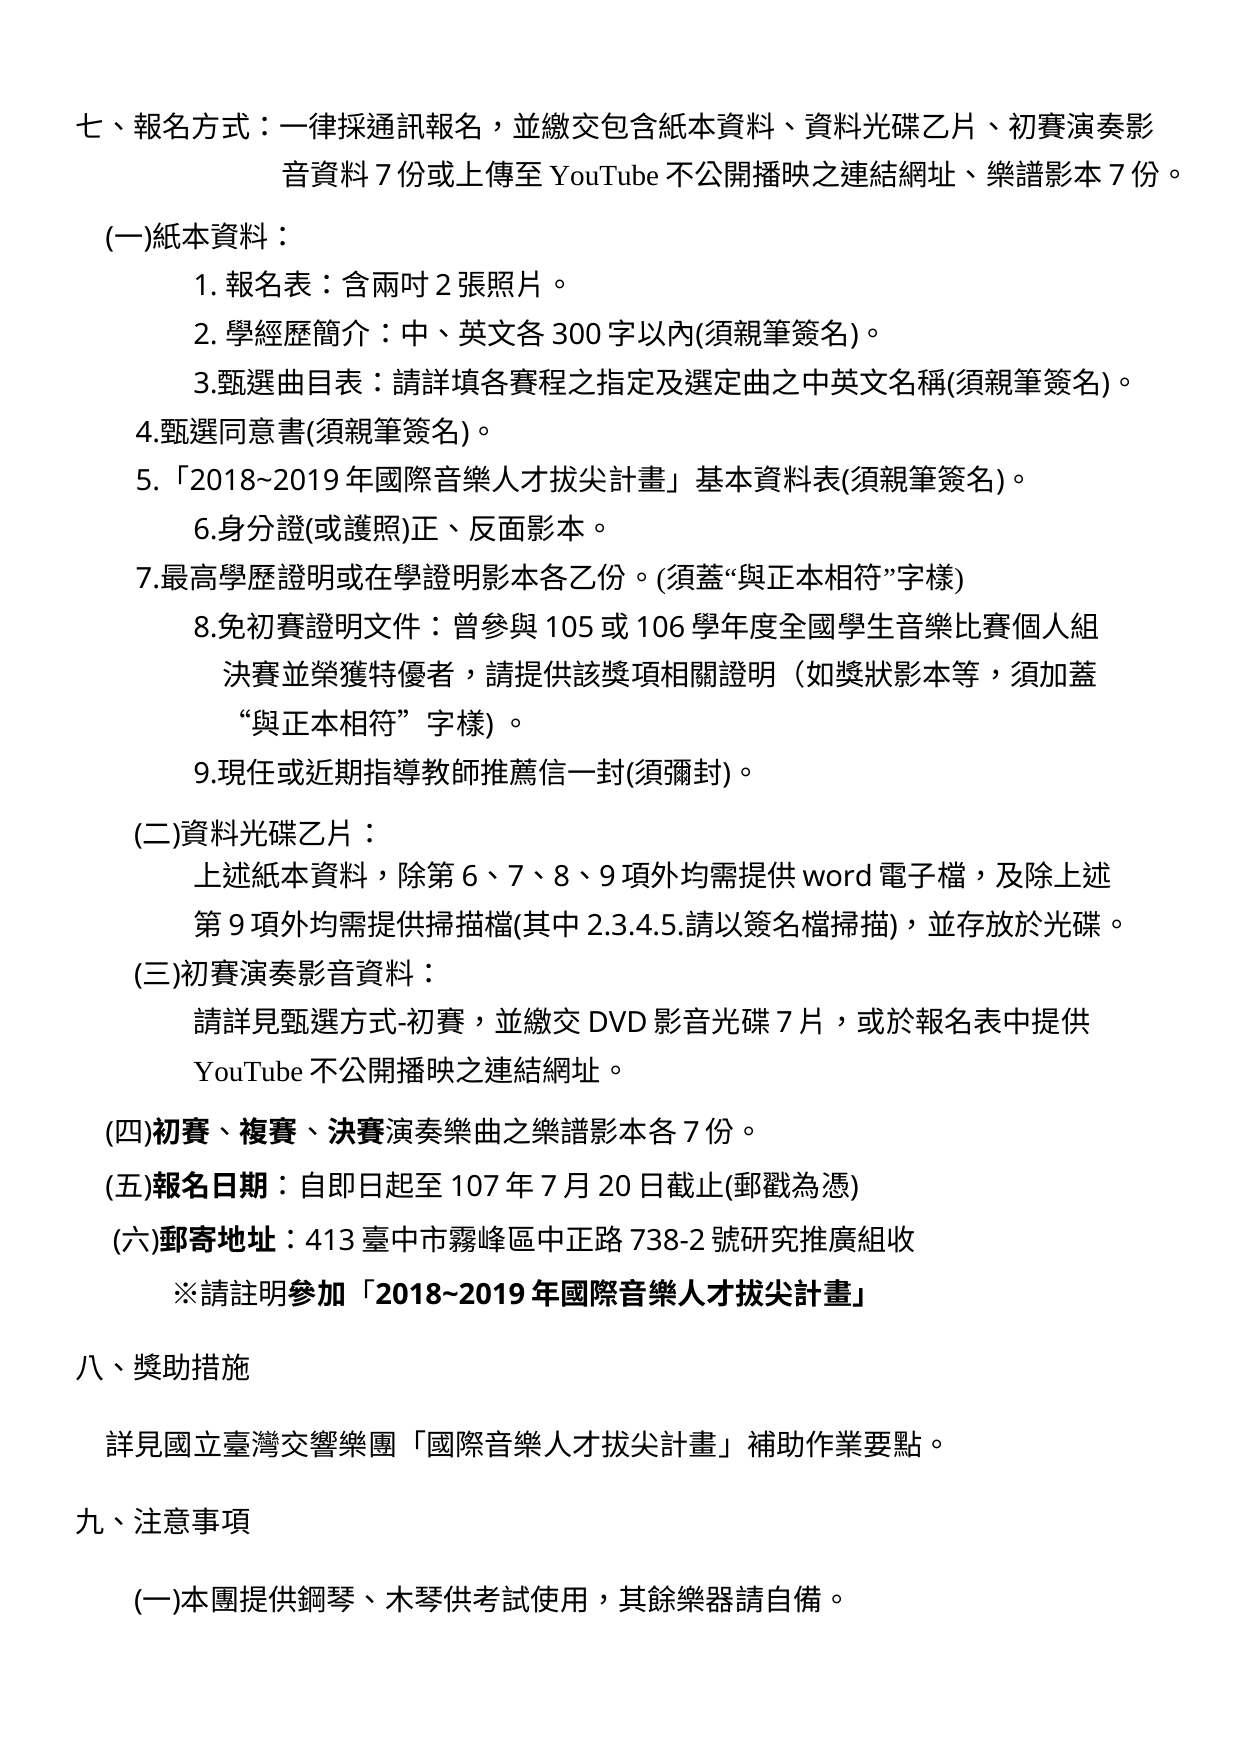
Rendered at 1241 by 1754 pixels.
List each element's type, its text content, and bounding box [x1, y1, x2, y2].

text 請詳見甄選方式-初賽，並繳交DVD影音光碟7片，或於報名表中提供YouTube不公開播映之連結網址。 [193, 999, 1165, 1090]
text 8.免初賽證明文件：曾參與105或106學年度全國學生音樂比賽個人組決賽並榮獲特優者，請提供該獎項相關證明（如獎狀影本等，須加蓋“與正本相符”字樣) 。 [193, 603, 1123, 743]
text 八、獎助措施 [75, 1344, 1165, 1387]
list 學經歷簡介：中、英文各300字以內(須親筆簽名)。 [172, 311, 1165, 353]
text (三)初賽演奏影音資料： [134, 950, 1123, 993]
list 報名表：含兩吋2張照片。 [172, 262, 1165, 304]
text (六)郵寄地址：413臺中市霧峰區中正路738-2號研究推廣組收 [90, 1217, 1165, 1259]
text 7.最高學歷證明或在學證明影本各乙份。(須蓋“與正本相符”字樣) [75, 554, 1165, 597]
text ※請註明參加「2018~2019年國際音樂人才拔尖計畫」 [90, 1271, 1165, 1313]
text 4.甄選同意書(須親筆簽名)。 [75, 408, 1165, 451]
text (四)初賽、複賽、決賽演奏樂曲之樂譜影本各7份。 [75, 1109, 1123, 1151]
text (五)報名日期：自即日起至107年7月20日截止(郵戳為憑) [75, 1163, 1165, 1205]
text 6.身分證(或護照)正、反面影本。 [193, 506, 1165, 548]
text 九、注意事項 [75, 1499, 1165, 1541]
text (二)資料光碟乙片： [134, 810, 1123, 853]
text 9.現任或近期指導教師推薦信一封(須彌封)。 [193, 749, 1123, 792]
text 3.甄選曲目表：請詳填各賽程之指定及選定曲之中英文名稱(須親筆簽名)。 [193, 359, 1165, 402]
text (一)紙本資料： [75, 213, 1165, 256]
text 詳見國立臺灣交響樂團「國際音樂人才拔尖計畫」補助作業要點。 [75, 1422, 1165, 1464]
text 5.「2018~2019年國際音樂人才拔尖計畫」基本資料表(須親筆簽名)。 [75, 457, 1165, 499]
text 上述紙本資料，除第6、7、8、9項外均需提供word電子檔，及除上述第9項外均需提供掃描檔(其中 2.3.4.5.請以簽名檔掃描)，並存放於光碟。 [193, 853, 1123, 944]
text 七、報名方式：一律採通訊報名，並繳交包含紙本資料、資料光碟乙片、初賽演奏影音資料7份或上傳至YouTube不公開播映之連結網址、樂譜影本7份。 [75, 103, 1165, 194]
text (一)本團提供鋼琴、木琴供考試使用，其餘樂器請自備。 [134, 1576, 1165, 1619]
